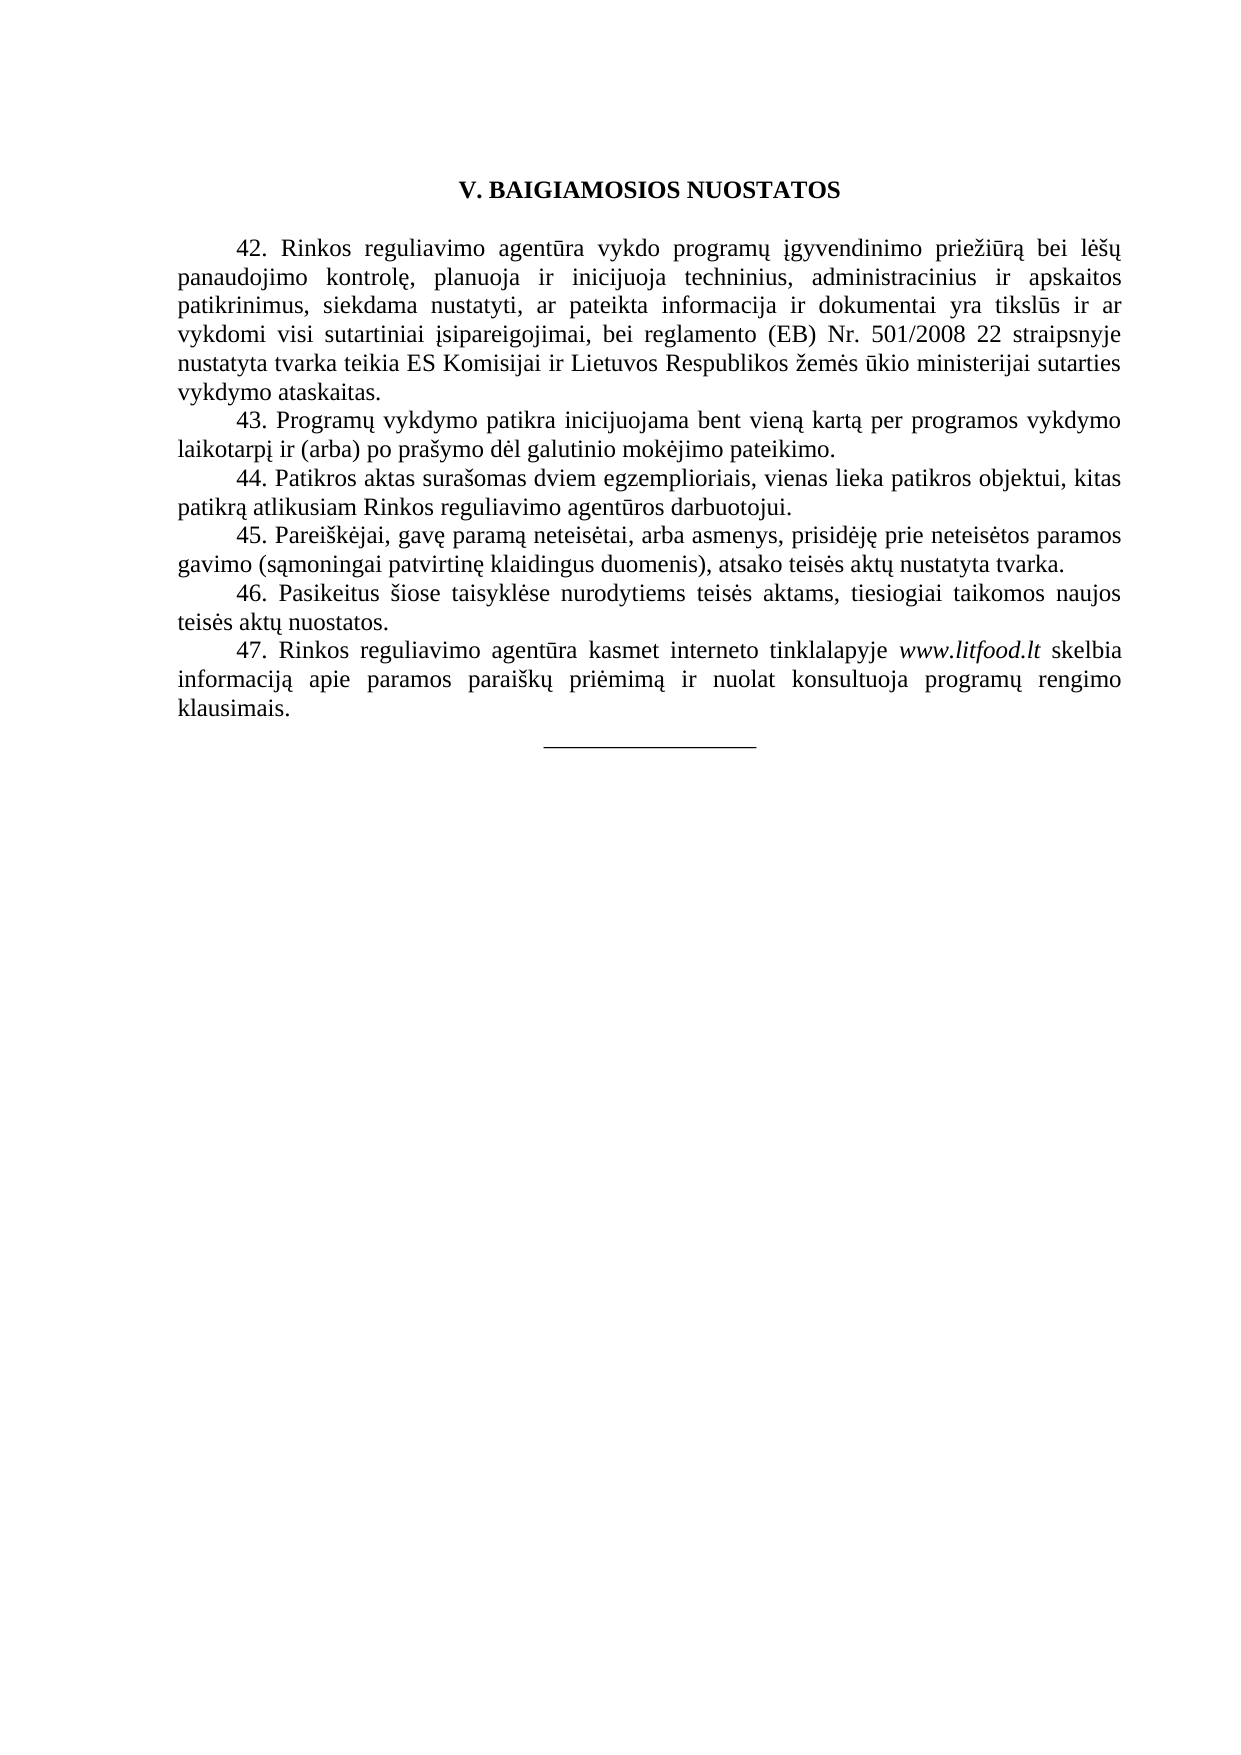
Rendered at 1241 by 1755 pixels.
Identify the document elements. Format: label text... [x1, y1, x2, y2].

text 46. Pasikeitus šiose taisyklėse nurodytiems teisės aktams, tiesiogiai taikomos naujos teisės aktų nuostatos. [177, 578, 1122, 636]
text 45. Pareiškėjai, gavę paramą neteisėtai, arba asmenys, prisidėję prie neteisėtos paramos gavimo (sąmoningai patvirtinę klaidingus duomenis), atsako teisės aktų nustatyta tvarka. [177, 521, 1122, 578]
text 43. Programų vykdymo patikra inicijuojama bent vieną kartą per programos vykdymo laikotarpį ir (arba) po prašymo dėl galutinio mokėjimo pateikimo. [177, 406, 1122, 463]
text _________________ [177, 722, 1122, 751]
text 47. Rinkos reguliavimo agentūra kasmet interneto tinklalapyje www.litfood.lt skelbia informaciją apie paramos paraiškų priėmimą ir nuolat konsultuoja programų rengimo klausimais. [177, 636, 1122, 722]
text 42. Rinkos reguliavimo agentūra vykdo programų įgyvendinimo priežiūrą bei lėšų panaudojimo kontrolę, planuoja ir inicijuoja techninius, administracinius ir apskaitos patikrinimus, siekdama nustatyti, ar pateikta informacija ir dokumentai yra tikslūs ir ar vykdomi visi sutartiniai įsipareigojimai, bei reglamento (EB) Nr. 501/2008 22 straipsnyje nustatyta tvarka teikia ES Komisijai ir Lietuvos Respublikos žemės ūkio ministerijai sutarties vykdymo ataskaitas. [177, 233, 1122, 406]
text 44. Patikros aktas surašomas dviem egzemplioriais, vienas lieka patikros objektui, kitas patikrą atlikusiam Rinkos reguliavimo agentūros darbuotojui. [177, 463, 1122, 521]
text V. BAIGIAMOSIOS NUOSTATOS [177, 176, 1122, 204]
